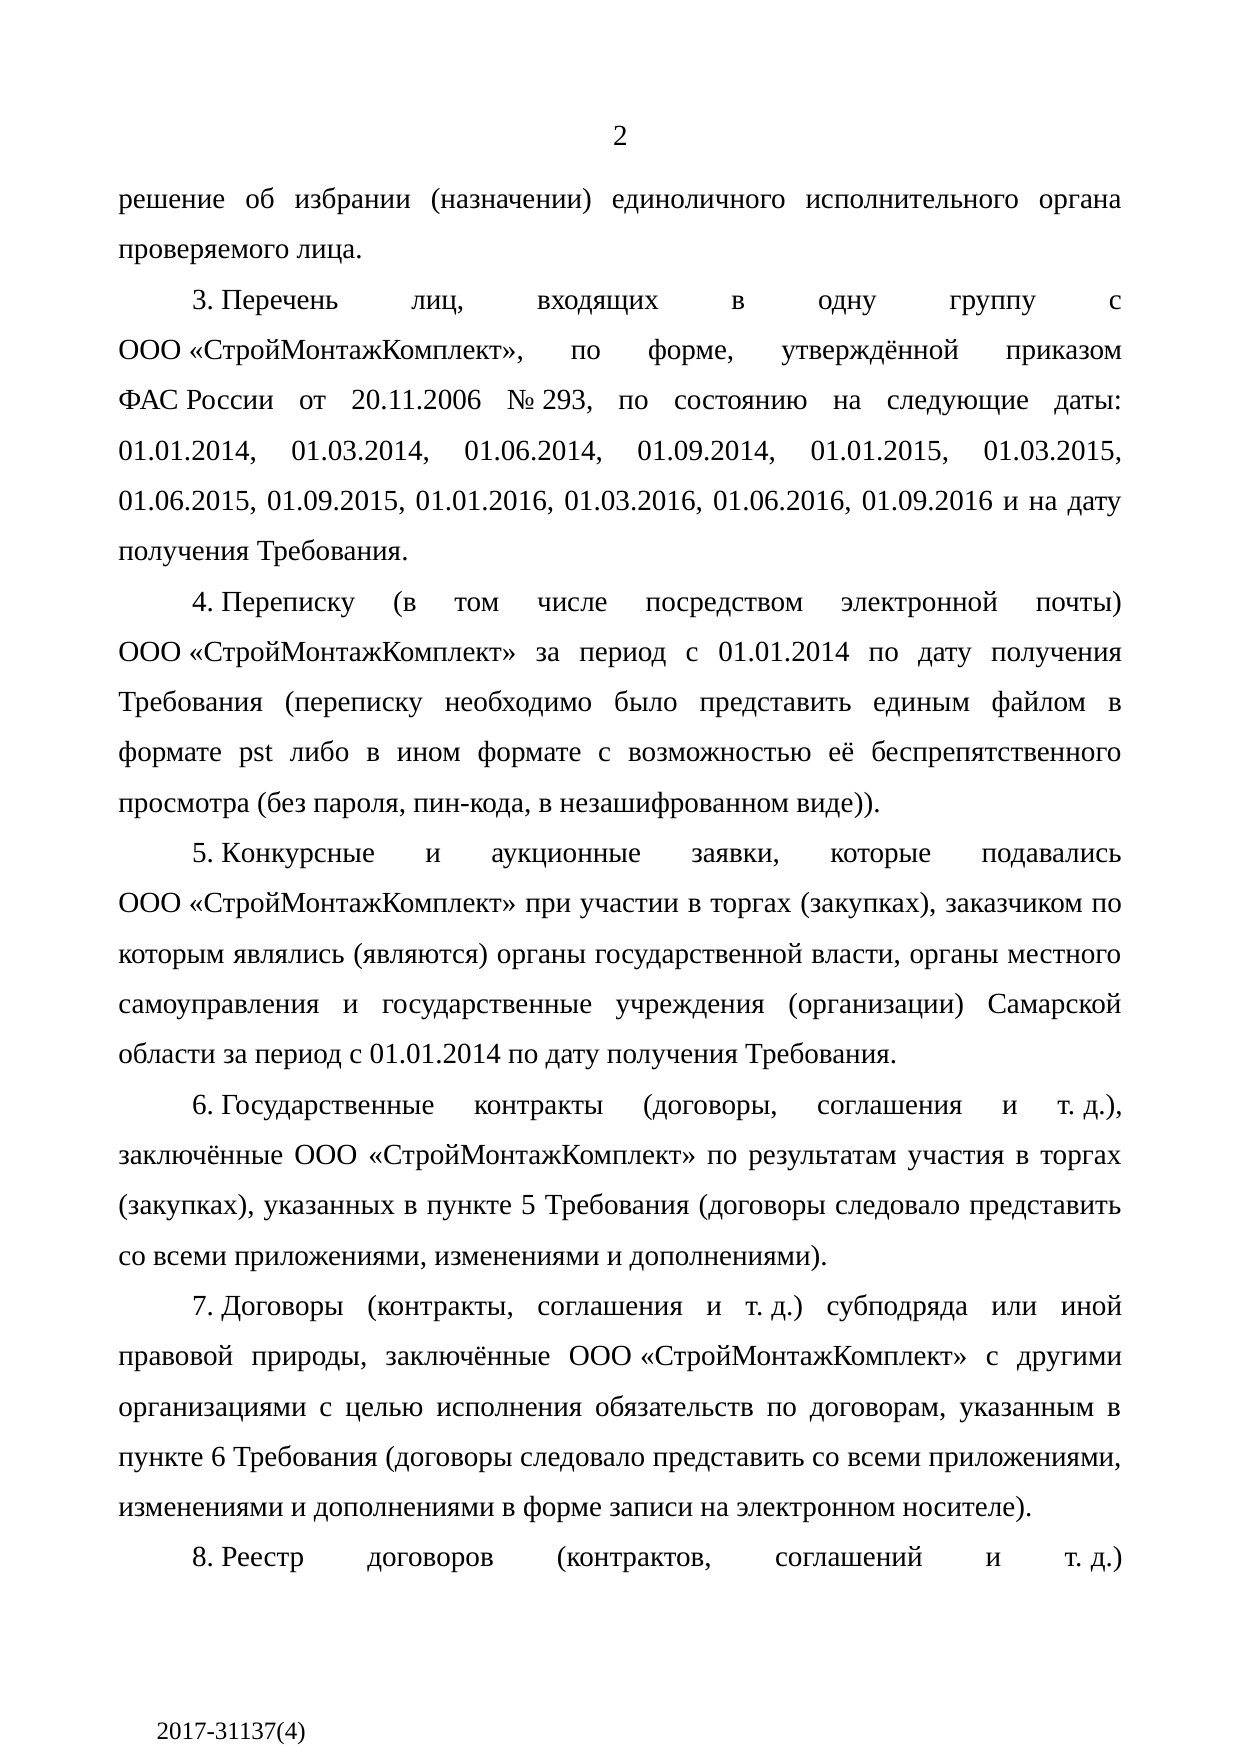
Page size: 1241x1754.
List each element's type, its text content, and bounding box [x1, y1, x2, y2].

text 4. Переписку (в том числе посредством электронной почты) ООО «СтройМонтажКомплект» за период с 01.01.2014 по дату получения Требования (переписку необходимо было представить единым файлом в формате pst либо в ином формате с возможностью её беспрепятственного просмотра (без пароля, пин-кода, в незашифрованном виде)). [118, 584, 1122, 818]
text 6. Государственные контракты (договоры, соглашения и т. д.), заключённые ООО «СтройМонтажКомплект» по результатам участия в торгах (закупках), указанных в пункте 5 Требования (договоры следовало представить со всеми приложениями, изменениями и дополнениями). [118, 1087, 1122, 1271]
text 3. Перечень лиц, входящих в одну группу с ООО «СтройМонтажКомплект», по форме, утверждённой приказом ФАС России от 20.11.2006 № 293, по состоянию на следующие даты: 01.01.2014, 01.03.2014, 01.06.2014, 01.09.2014, 01.01.2015, 01.03.2015, 01.06.2015, 01.09.2015, 01.01.2016, 01.03.2016, 01.06.2016, 01.09.2016 и на дату получения Требования. [118, 282, 1122, 567]
text 7. Договоры (контракты, соглашения и т. д.) субподряда или иной правовой природы, заключённые ООО «СтройМонтажКомплект» с другими организациями с целью исполнения обязательств по договорам, указанным в пункте 6 Требования (договоры следовало представить со всеми приложениями, изменениями и дополнениями в форме записи на электронном носителе). [118, 1288, 1122, 1523]
text решение об избрании (назначении) единоличного исполнительного органа проверяемого лица. [118, 181, 1122, 265]
text 8. Реестр договоров (контрактов, соглашений и т. д.) [118, 1539, 1122, 1573]
text 5. Конкурсные и аукционные заявки, которые подавались ООО «СтройМонтажКомплект» при участии в торгах (закупках), заказчиком по которым являлись (являются) органы государственной власти, органы местного самоуправления и государственные учреждения (организации) Самарской области за период с 01.01.2014 по дату получения Требования. [118, 835, 1122, 1070]
